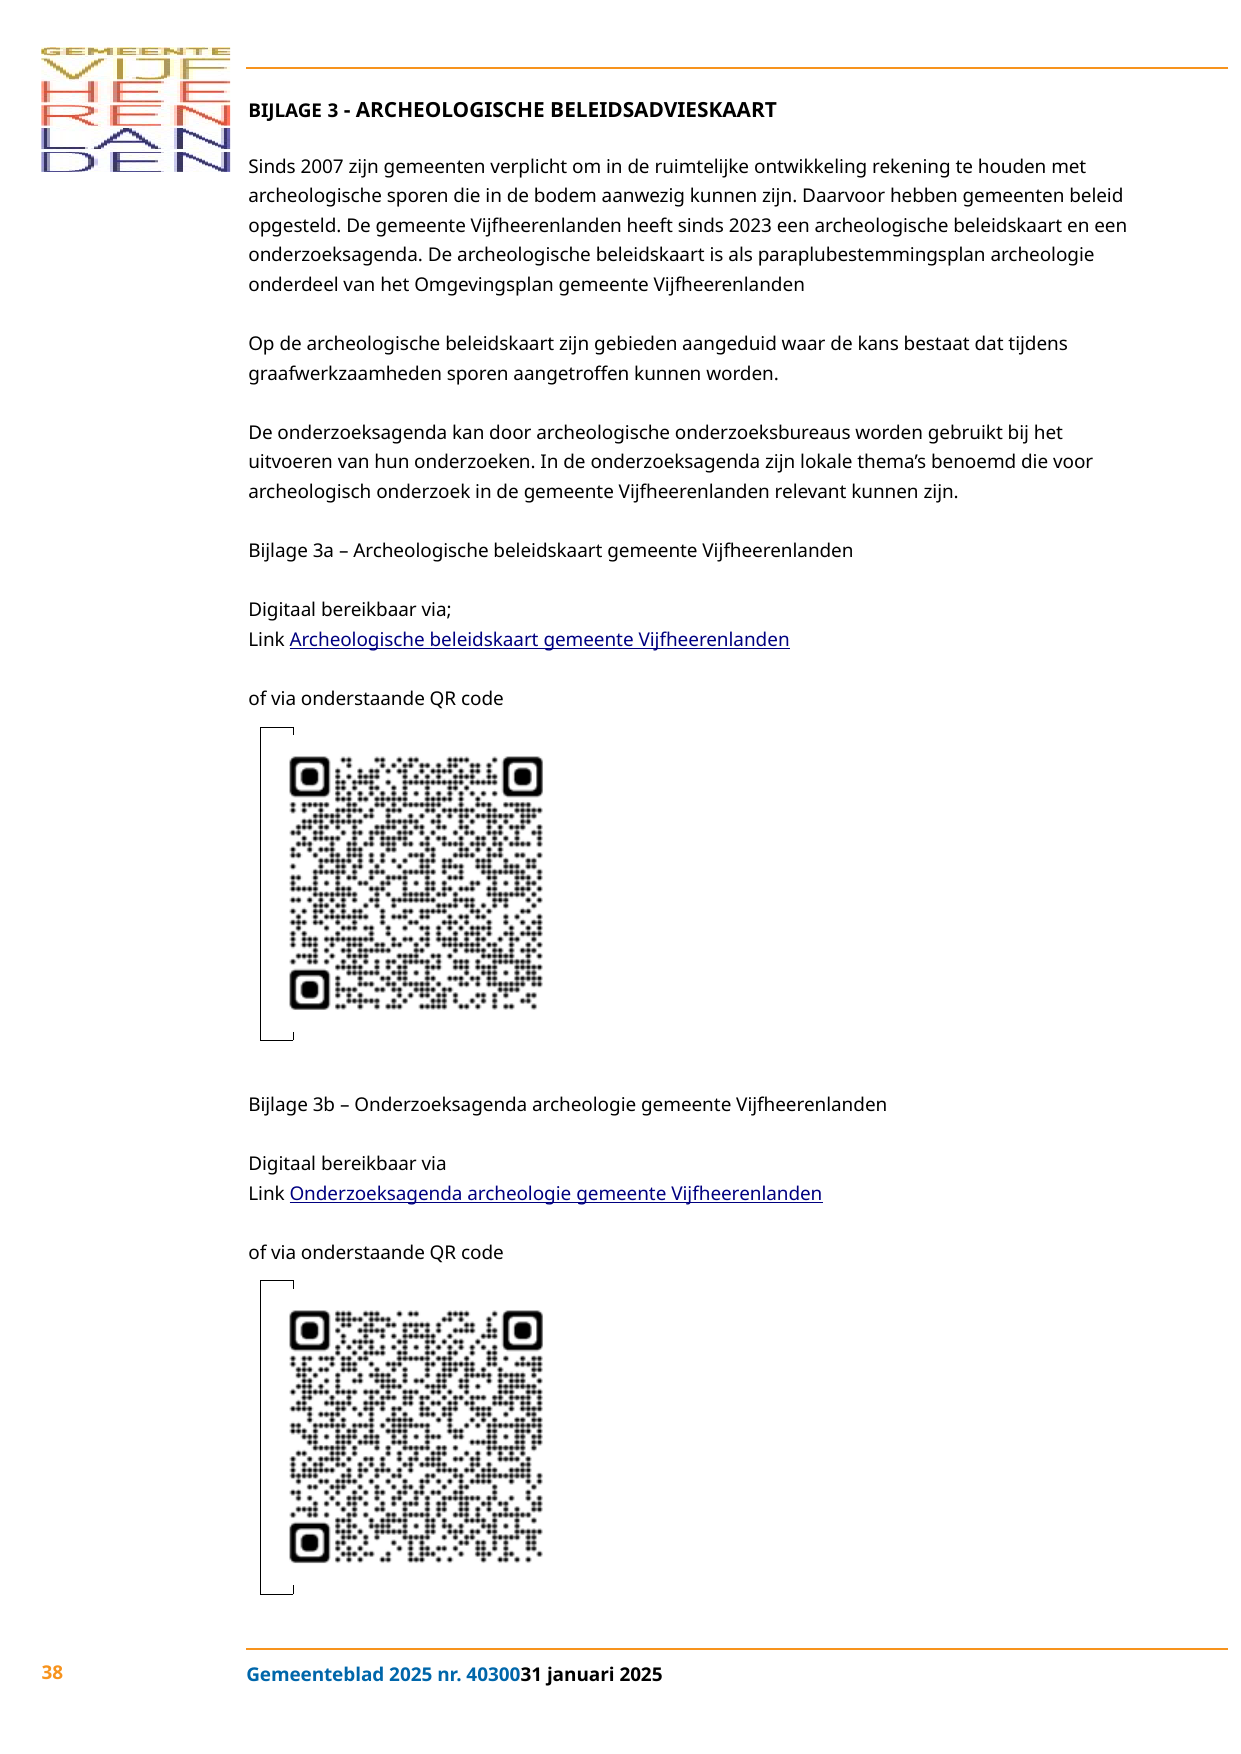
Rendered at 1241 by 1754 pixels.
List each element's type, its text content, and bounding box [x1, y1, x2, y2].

picture [41, 47, 231, 172]
text of via onderstaande QR code [248, 685, 1152, 711]
text of via onderstaande QR code [248, 1239, 1152, 1265]
text Link Archeologische beleidskaart gemeente Vijfheerenlanden [248, 626, 1152, 652]
picture [268, 735, 565, 1032]
text De onderzoeksagenda kan door archeologische onderzoeksbureaus worden gebruikt bij het uitvoeren van hun onderzoeken. In de onderzoeksagenda zijn lokale thema’s benoemd die voor archeologisch onderzoek in de gemeente Vijfheerenlanden relevant kunnen zijn. [248, 419, 1152, 504]
text Bijlage 3a – Archeologische beleidskaart gemeente Vijfheerenlanden [248, 537, 1152, 563]
text Digitaal bereikbaar via; [248, 597, 1152, 622]
text BIJLAGE 3 - ARCHEOLOGISCHE BELEIDSADVIESKAART [248, 95, 1152, 123]
text Digitaal bereikbaar via [248, 1150, 1152, 1176]
picture [268, 1289, 565, 1585]
text Sinds 2007 zijn gemeenten verplicht om in de ruimtelijke ontwikkeling rekening te houden met archeologische sporen die in de bodem aanwezig kunnen zijn. Daarvoor hebben gemeenten beleid opgesteld. De gemeente Vijfheerenlanden heeft sinds 2023 een archeologische beleidskaart en een onderzoeksagenda. De archeologische beleidskaart is als paraplubestemmingsplan archeologie onderdeel van het Omgevingsplan gemeente Vijfheerenlanden [248, 153, 1152, 297]
text Link Onderzoeksagenda archeologie gemeente Vijfheerenlanden [248, 1180, 1152, 1206]
text Op de archeologische beleidskaart zijn gebieden aangeduid waar de kans bestaat dat tijdens graafwerkzaamheden sporen aangetroffen kunnen worden. [248, 330, 1152, 386]
text Bijlage 3b – Onderzoeksagenda archeologie gemeente Vijfheerenlanden [248, 1091, 1152, 1117]
